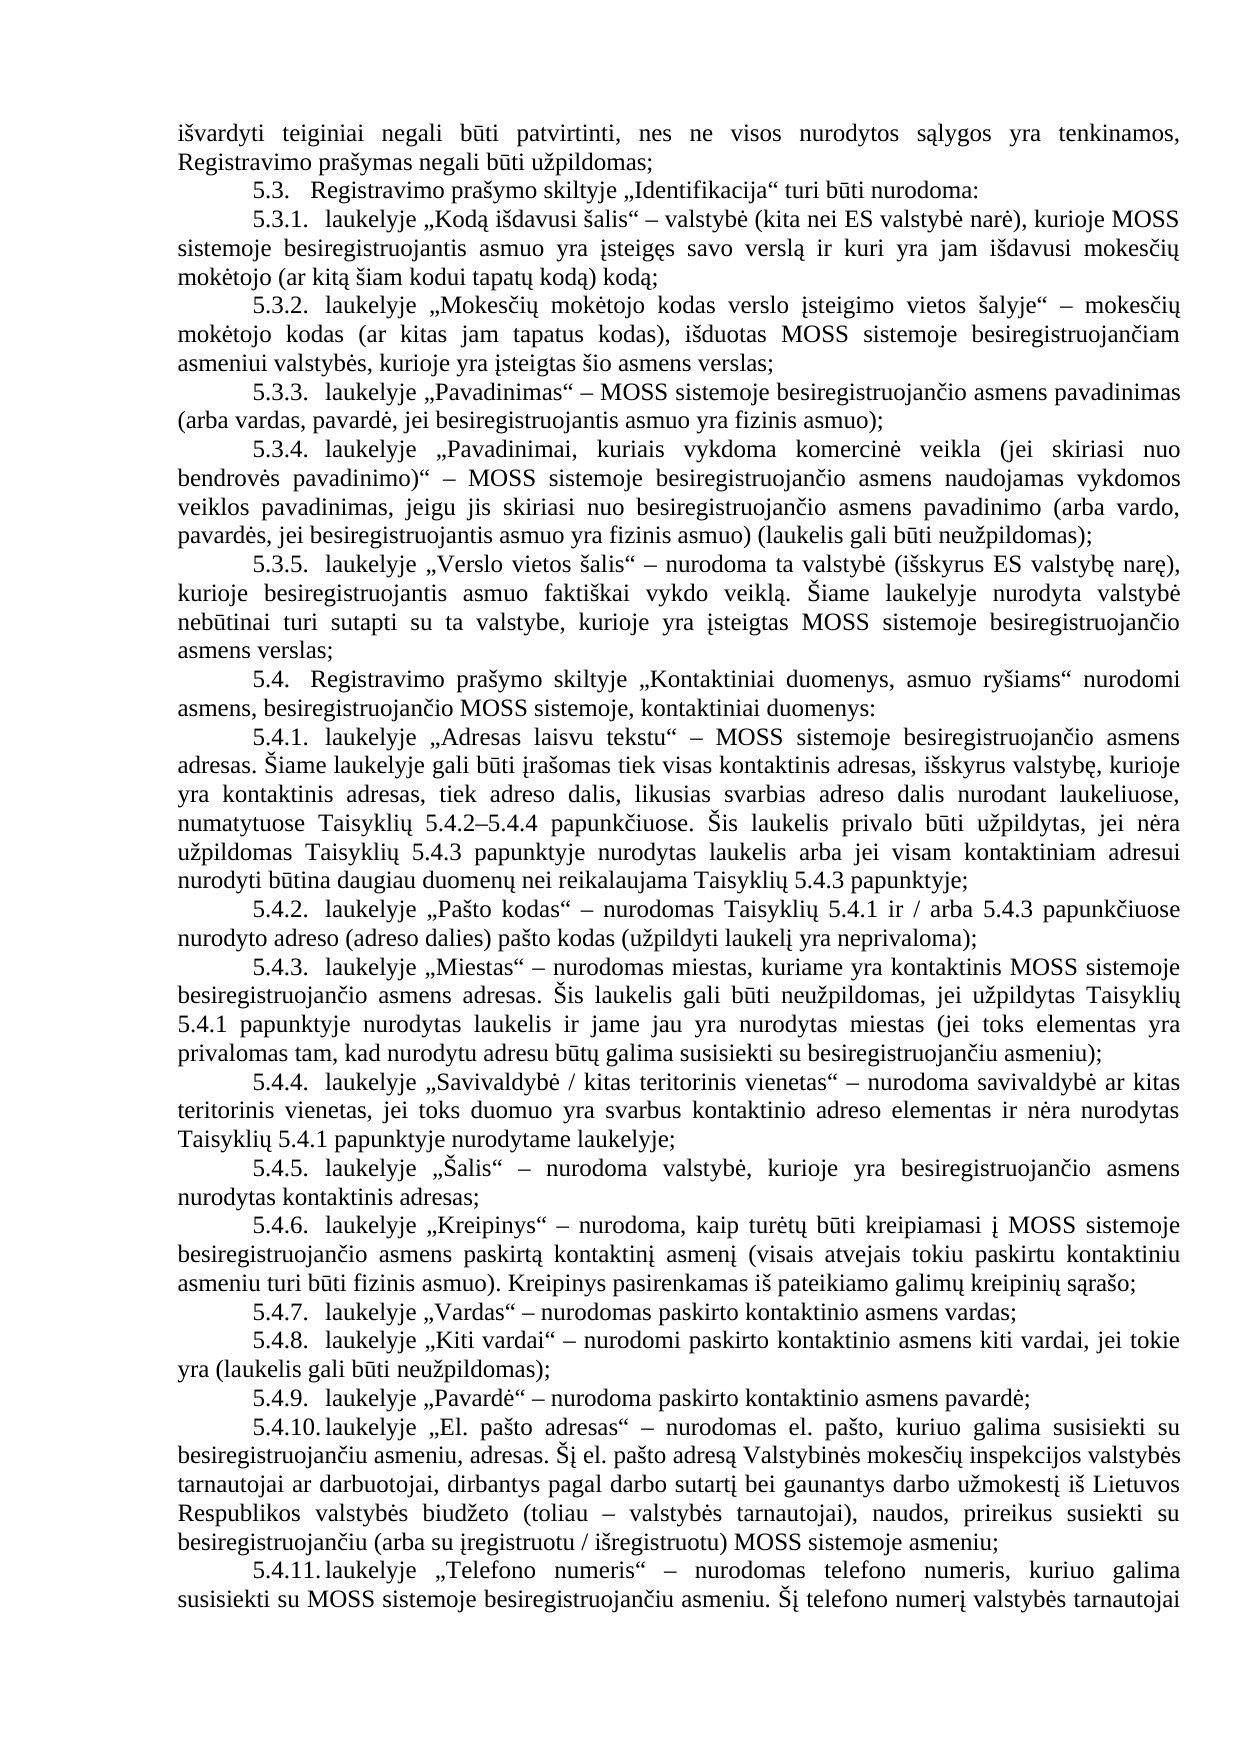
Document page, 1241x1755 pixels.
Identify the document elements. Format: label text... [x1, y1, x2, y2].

text 5.4.4. laukelyje „Savivaldybė / kitas teritorinis vienetas“ – nurodoma savivaldybė ar kitas teritorinis vienetas, jei toks duomuo yra svarbus kontaktinio adreso elementas ir nėra nurodytas Taisyklių 5.4.1 papunktyje nurodytame laukelyje; [177, 1067, 1181, 1153]
text 5.4.3. laukelyje „Miestas“ – nurodomas miestas, kuriame yra kontaktinis MOSS sistemoje besiregistruojančio asmens adresas. Šis laukelis gali būti neužpildomas, jei užpildytas Taisyklių 5.4.1 papunktyje nurodytas laukelis ir jame jau yra nurodytas miestas (jei toks elementas yra privalomas tam, kad nurodytu adresu būtų galima susisiekti su besiregistruojančiu asmeniu); [177, 952, 1181, 1067]
text 5.4.10. laukelyje „El. pašto adresas“ – nurodomas el. pašto, kuriuo galima susisiekti su besiregistruojančiu asmeniu, adresas. Šį el. pašto adresą Valstybinės mokesčių inspekcijos valstybės tarnautojai ar darbuotojai, dirbantys pagal darbo sutartį bei gaunantys darbo užmokestį iš Lietuvos Respublikos valstybės biudžeto (toliau – valstybės tarnautojai), naudos, prireikus susiekti su besiregistruojančiu (arba su įregistruotu / išregistruotu) MOSS sistemoje asmeniu; [177, 1412, 1181, 1556]
text išvardyti teiginiai negali būti patvirtinti, nes ne visos nurodytos sąlygos yra tenkinamos, Registravimo prašymas negali būti užpildomas; [177, 118, 1181, 176]
text 5.4.2. laukelyje „Pašto kodas“ – nurodomas Taisyklių 5.4.1 ir / arba 5.4.3 papunkčiuose nurodyto adreso (adreso dalies) pašto kodas (užpildyti laukelį yra neprivaloma); [177, 894, 1181, 952]
text 5.3.5. laukelyje „Verslo vietos šalis“ – nurodoma ta valstybė (išskyrus ES valstybę narę), kurioje besiregistruojantis asmuo faktiškai vykdo veiklą. Šiame laukelyje nurodyta valstybė nebūtinai turi sutapti su ta valstybe, kurioje yra įsteigtas MOSS sistemoje besiregistruojančio asmens verslas; [177, 549, 1181, 664]
text 5.3.4. laukelyje „Pavadinimai, kuriais vykdoma komercinė veikla (jei skiriasi nuo bendrovės pavadinimo)“ – MOSS sistemoje besiregistruojančio asmens naudojamas vykdomos veiklos pavadinimas, jeigu jis skiriasi nuo besiregistruojančio asmens pavadinimo (arba vardo, pavardės, jei besiregistruojantis asmuo yra fizinis asmuo) (laukelis gali būti neužpildomas); [177, 434, 1181, 549]
text 5.3.1. laukelyje „Kodą išdavusi šalis“ – valstybė (kita nei ES valstybė narė), kurioje MOSS sistemoje besiregistruojantis asmuo yra įsteigęs savo verslą ir kuri yra jam išdavusi mokesčių mokėtojo (ar kitą šiam kodui tapatų kodą) kodą; [177, 204, 1181, 291]
text 5.4.1. laukelyje „Adresas laisvu tekstu“ – MOSS sistemoje besiregistruojančio asmens adresas. Šiame laukelyje gali būti įrašomas tiek visas kontaktinis adresas, išskyrus valstybę, kurioje yra kontaktinis adresas, tiek adreso dalis, likusias svarbias adreso dalis nurodant laukeliuose, numatytuose Taisyklių 5.4.2–5.4.4 papunkčiuose. Šis laukelis privalo būti užpildytas, jei nėra užpildomas Taisyklių 5.4.3 papunktyje nurodytas laukelis arba jei visam kontaktiniam adresui nurodyti būtina daugiau duomenų nei reikalaujama Taisyklių 5.4.3 papunktyje; [177, 722, 1181, 894]
text 5.4.5. laukelyje „Šalis“ – nurodoma valstybė, kurioje yra besiregistruojančio asmens nurodytas kontaktinis adresas; [177, 1153, 1181, 1211]
text 5.4.7. laukelyje „Vardas“ – nurodomas paskirto kontaktinio asmens vardas; [177, 1297, 1181, 1326]
text 5.4.9. laukelyje „Pavardė“ – nurodoma paskirto kontaktinio asmens pavardė; [177, 1383, 1181, 1412]
text 5.4.11. laukelyje „Telefono numeris“ – nurodomas telefono numeris, kuriuo galima susisiekti su MOSS sistemoje besiregistruojančiu asmeniu. Šį telefono numerį valstybės tarnautojai [177, 1556, 1181, 1613]
text 5.4. Registravimo prašymo skiltyje „Kontaktiniai duomenys, asmuo ryšiams“ nurodomi asmens, besiregistruojančio MOSS sistemoje, kontaktiniai duomenys: [177, 664, 1181, 722]
text 5.3.3. laukelyje „Pavadinimas“ – MOSS sistemoje besiregistruojančio asmens pavadinimas (arba vardas, pavardė, jei besiregistruojantis asmuo yra fizinis asmuo); [177, 377, 1181, 434]
text 5.4.8. laukelyje „Kiti vardai“ – nurodomi paskirto kontaktinio asmens kiti vardai, jei tokie yra (laukelis gali būti neužpildomas); [177, 1326, 1181, 1383]
text 5.3.2. laukelyje „Mokesčių mokėtojo kodas verslo įsteigimo vietos šalyje“ – mokesčių mokėtojo kodas (ar kitas jam tapatus kodas), išduotas MOSS sistemoje besiregistruojančiam asmeniui valstybės, kurioje yra įsteigtas šio asmens verslas; [177, 291, 1181, 377]
text 5.3. Registravimo prašymo skiltyje „Identifikacija“ turi būti nurodoma: [177, 176, 1181, 204]
text 5.4.6. laukelyje „Kreipinys“ – nurodoma, kaip turėtų būti kreipiamasi į MOSS sistemoje besiregistruojančio asmens paskirtą kontaktinį asmenį (visais atvejais tokiu paskirtu kontaktiniu asmeniu turi būti fizinis asmuo). Kreipinys pasirenkamas iš pateikiamo galimų kreipinių sąrašo; [177, 1211, 1181, 1297]
